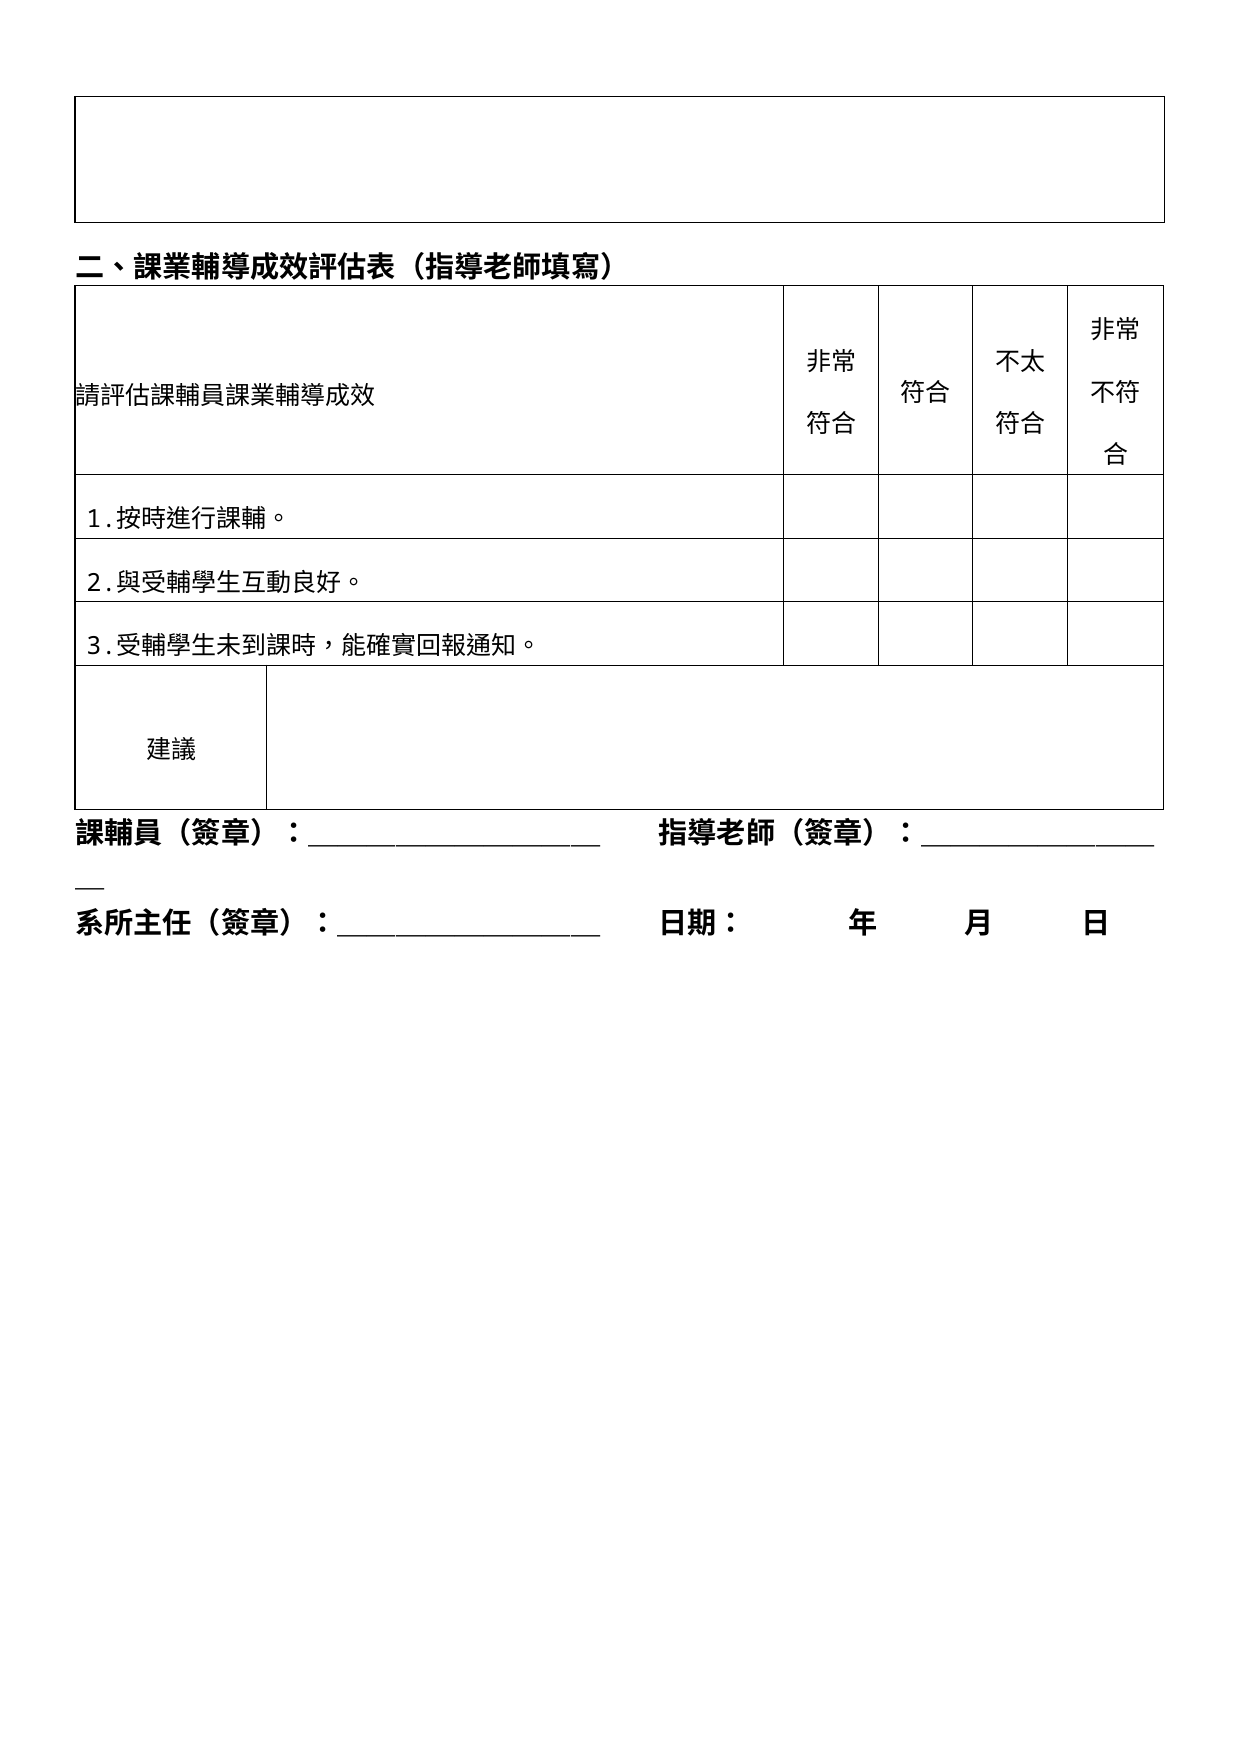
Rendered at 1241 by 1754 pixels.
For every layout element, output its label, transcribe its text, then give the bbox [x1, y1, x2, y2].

text 課輔員（簽章）：＿＿＿＿＿＿＿＿＿＿ 指導老師（簽章）：＿＿＿＿＿＿＿＿＿ [75, 810, 1165, 894]
table_cell 2.與受輔學生互動良好。 [76, 539, 783, 601]
table_header 請評估課輔員課業輔導成效 [76, 286, 783, 474]
table_cell [973, 475, 1067, 537]
table_cell [784, 539, 878, 601]
text 二、課業輔導成效評估表（指導老師填寫） [75, 223, 1165, 285]
table_cell [973, 539, 1067, 601]
table_cell [1068, 602, 1163, 664]
table_cell 1.按時進行課輔。 [76, 475, 783, 537]
table_cell [879, 539, 972, 601]
table_header 非常不符合 [1068, 286, 1163, 474]
table_cell 建議 [76, 666, 266, 809]
table_cell [973, 602, 1067, 664]
table_cell [784, 602, 878, 664]
table_cell [76, 97, 1164, 222]
table_header 符合 [879, 286, 972, 474]
table_cell [1068, 475, 1163, 537]
text 系所主任（簽章）：＿＿＿＿＿＿＿＿＿ 日期： 年 月 日 [75, 894, 1165, 943]
table_cell [879, 475, 972, 537]
table_cell [784, 475, 878, 537]
table_header 不太 符合 [973, 286, 1067, 474]
table_cell 3.受輔學生未到課時，能確實回報通知。 [76, 602, 783, 664]
table_cell [1068, 539, 1163, 601]
table_cell [267, 666, 1163, 809]
table_cell [879, 602, 972, 664]
table_header 非常 符合 [784, 286, 878, 474]
